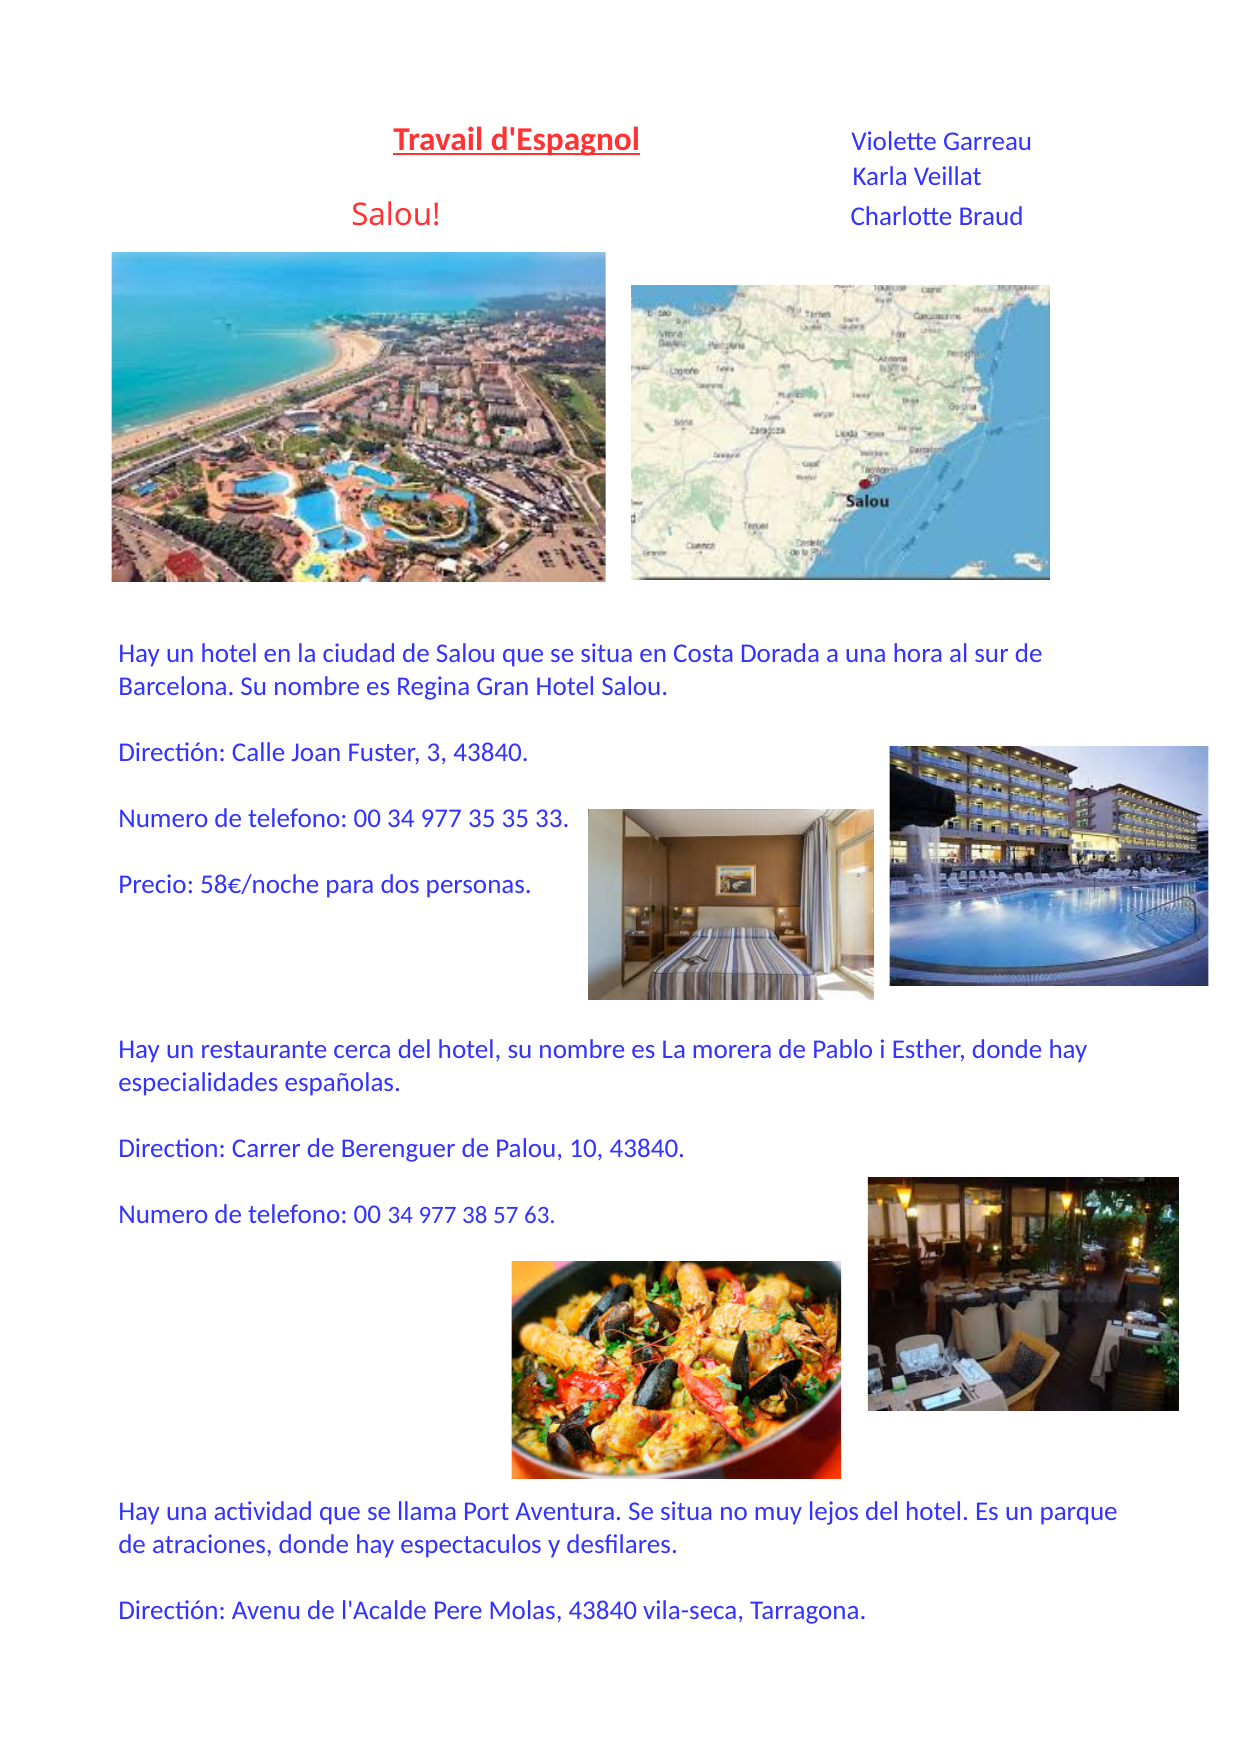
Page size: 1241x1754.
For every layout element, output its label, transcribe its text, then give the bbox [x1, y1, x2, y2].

picture [867, 1177, 1179, 1411]
text Precio: 58€/noche para dos personas. [118, 867, 588, 900]
picture [511, 1261, 842, 1479]
text Direction: Carrer de Berenguer de Palou, 10, 43840. [118, 1131, 1122, 1164]
text Hay un hotel en la ciudad de Salou que se situa en Costa Dorada a una hora al sur de Barcelona. Su nombre es Regina Gran Hotel Salou. [118, 636, 1122, 702]
text Directión: Calle Joan Fuster, 3, 43840. [118, 735, 1122, 768]
text Hay un restaurante cerca del hotel, su nombre es La morera de Pablo i Esther, donde hay especialidades españolas. [118, 1032, 1122, 1098]
text Karla Veillat [118, 159, 1122, 192]
text Salou! Charlotte Braud [118, 192, 1122, 234]
picture [111, 252, 606, 582]
picture [631, 285, 1050, 580]
text Hay una actividad que se llama Port Aventura. Se situa no muy lejos del hotel. Es un parque de atraciones, donde hay espectaculos y desfilares. [118, 1494, 1122, 1561]
text Travail d'Espagnol Violette Garreau [118, 118, 1122, 159]
text Numero de telefono: 00 34 977 35 35 33. [118, 801, 889, 834]
text Directión: Avenu de l'Acalde Pere Molas, 43840 vila-seca, Tarragona. [118, 1593, 1122, 1627]
picture [588, 809, 874, 1000]
text Numero de telefono: 00 34 977 38 57 63. [118, 1197, 867, 1230]
picture [889, 746, 1209, 986]
